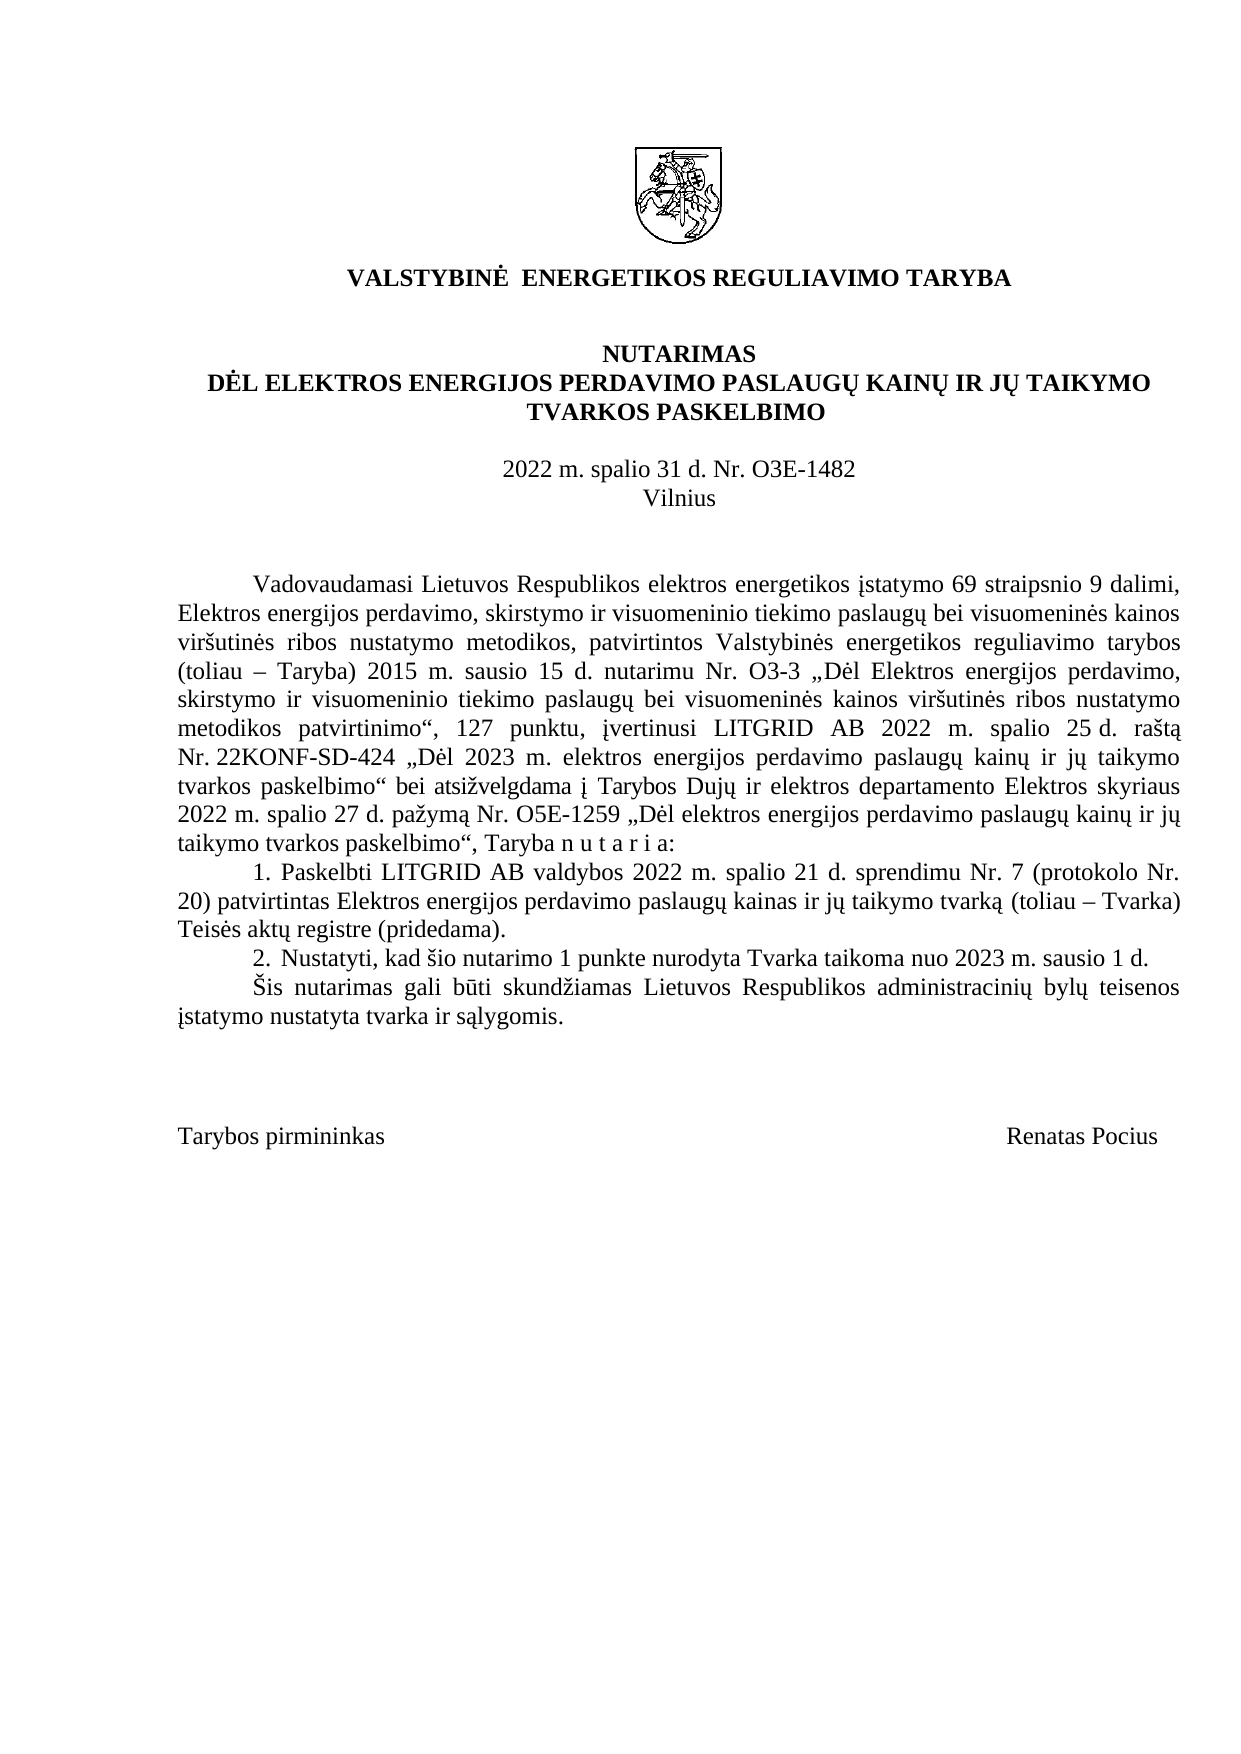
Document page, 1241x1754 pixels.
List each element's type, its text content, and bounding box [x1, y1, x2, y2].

text Tarybos pirmininkas Renatas Pocius [177, 1121, 1181, 1149]
text 2022 m. spalio 31 d. Nr. O3E-1482 [177, 454, 1181, 483]
text 1. Paskelbti LITGRID AB valdybos 2022 m. spalio 21 d. sprendimu Nr. 7 (protokolo Nr. 20) patvirtintas Elektros energijos perdavimo paslaugų kainas ir jų taikymo tvarką (toliau – Tvarka) Teisės aktų registre (pridedama). [177, 857, 1181, 943]
text Vilnius [177, 483, 1181, 512]
text 2. Nustatyti, kad šio nutarimo 1 punkte nurodyta Tvarka taikoma nuo 2023 m. sausio 1 d. [177, 943, 1181, 972]
text vALSTYBINĖ ENERGETIKOS REGULIAVIMO TARYBA [177, 263, 1181, 292]
text Šis nutarimas gali būti skundžiamas Lietuvos Respublikos administracinių bylų teisenos įstatymo nustatyta tvarka ir sąlygomis. [177, 972, 1181, 1029]
text Vadovaudamasi Lietuvos Respublikos elektros energetikos įstatymo 69 straipsnio 9 dalimi, Elektros energijos perdavimo, skirstymo ir visuomeninio tiekimo paslaugų bei visuomeninės kainos viršutinės ribos nustatymo metodikos, patvirtintos Valstybinės energetikos reguliavimo tarybos (toliau – Taryba) 2015 m. sausio 15 d. nutarimu Nr. O3-3 „Dėl Elektros energijos perdavimo, skirstymo ir visuomeninio tiekimo paslaugų bei visuomeninės kainos viršutinės ribos nustatymo metodikos patvirtinimo“, 127 punktu, įvertinusi LITGRID AB 2022 m. spalio 25 d. raštą Nr. 22KONF-SD-424 „Dėl 2023 m. elektros energijos perdavimo paslaugų kainų ir jų taikymo tvarkos paskelbimo“ bei atsižvelgdama į Tarybos Dujų ir elektros departamento Elektros skyriaus 2022 m. spalio 27 d. pažymą Nr. O5E-1259 „Dėl elektros energijos perdavimo paslaugų kainų ir jų taikymo tvarkos paskelbimo“, Taryba n u t a r i a: [177, 569, 1181, 857]
text NUTARIMAS [177, 339, 1181, 368]
text DĖL Elektros energijos perdavimo paslaugų kainų ir jų taikymo tvarkos paSKELBIMO [177, 368, 1181, 426]
